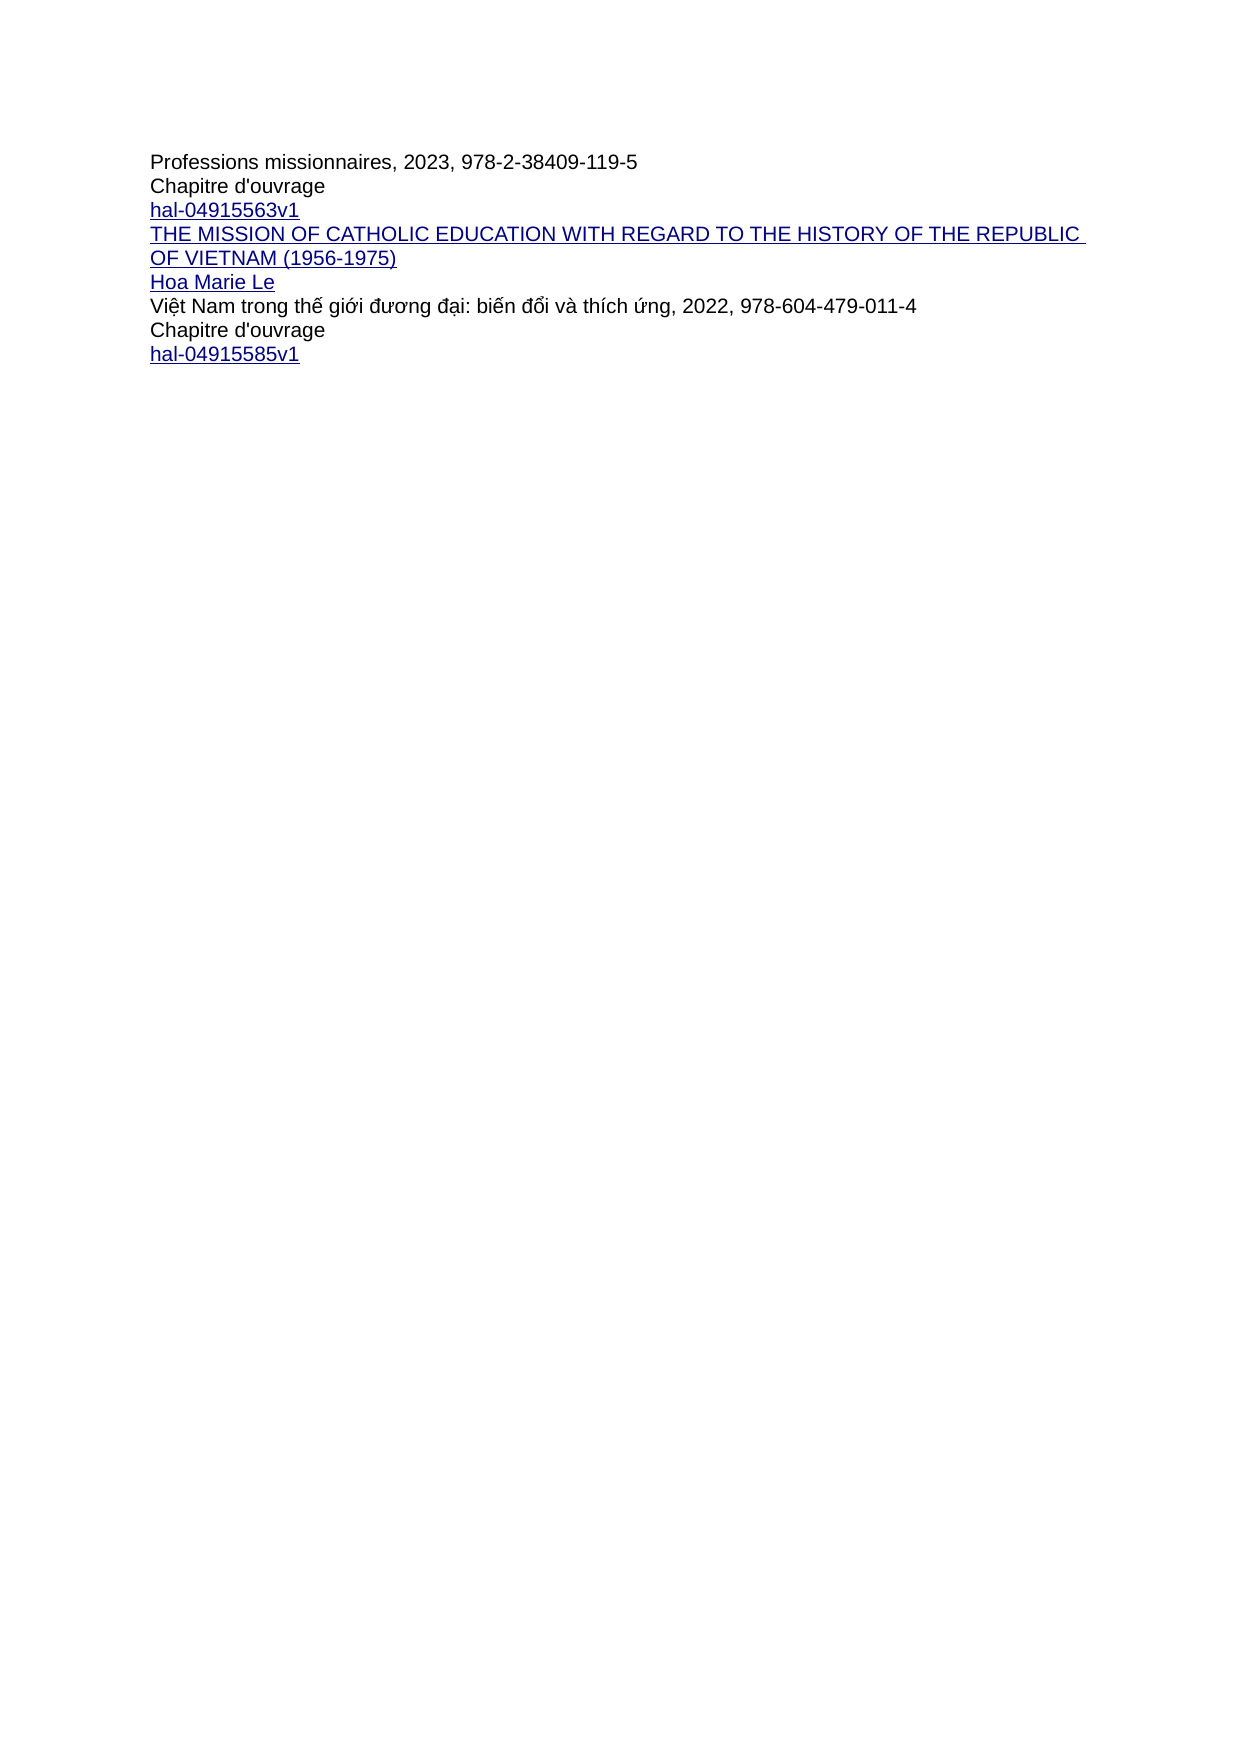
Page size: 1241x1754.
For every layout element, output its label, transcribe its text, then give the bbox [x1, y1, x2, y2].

table_header Professions missionnaires, 2023, 978-2-38409-119-5 Chapitre d'ouvrage hal-04915563v1 [150, 150, 1090, 222]
table_cell THE MISSION OF CATHOLIC EDUCATION WITH REGARD TO THE HISTORY OF THE REPUBLIC OF VIETNAM (1956-1975) Hoa Marie Le Việt Nam trong thế giới đương đại: biến đổi và thích ứng, 2022, 978-604-479-011-4 Chapitre d'ouvrage hal-04915585v1 [150, 222, 1090, 366]
